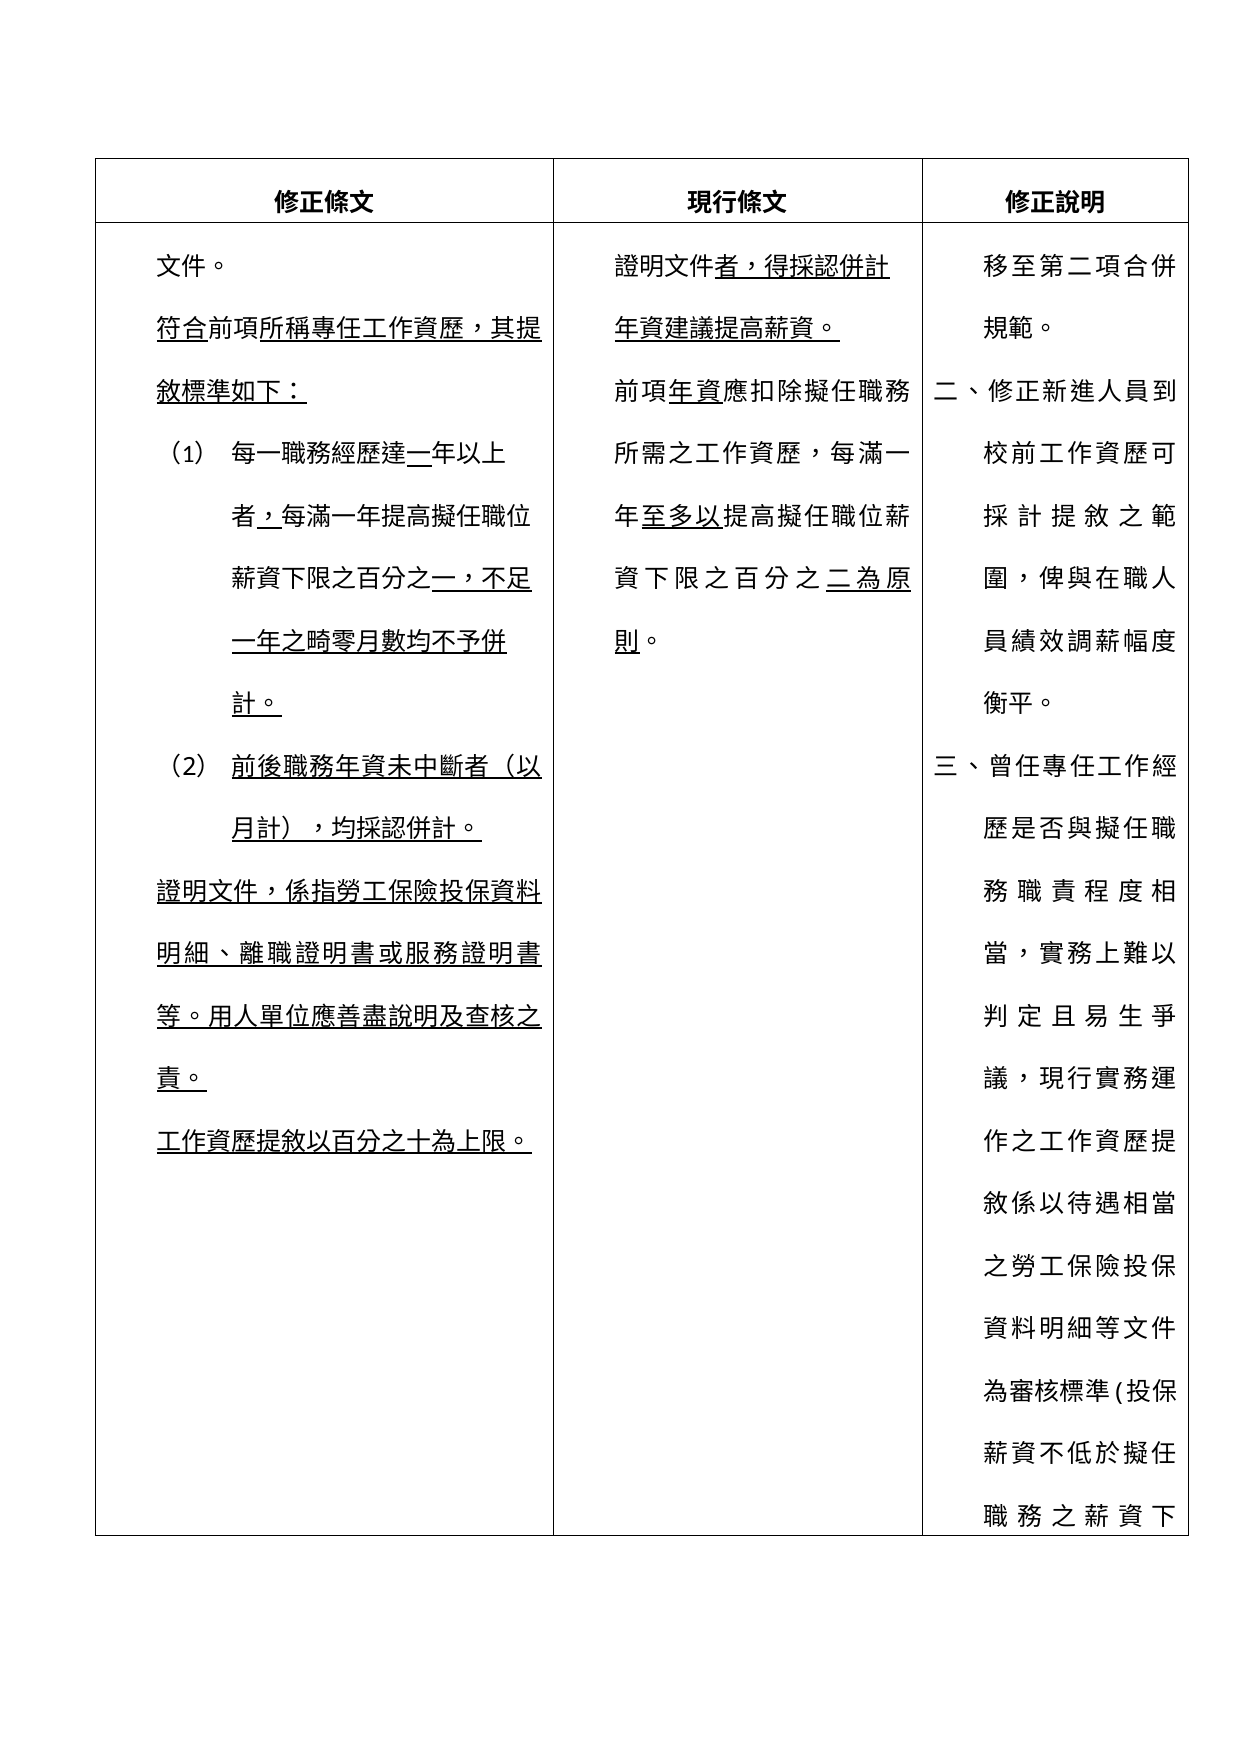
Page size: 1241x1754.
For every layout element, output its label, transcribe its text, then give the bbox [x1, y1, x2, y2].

table_cell 證明文件者，得採認併計年資建議提高薪資。 前項年資應扣除擬任職務所需之工作資歷，每滿一年至多以提高擬任職位薪資下限之百分之二為原則。 [554, 223, 922, 1535]
table_header 修正說明 [923, 159, 1188, 222]
table_header 修正條文 [96, 159, 553, 222]
table_cell 文件。 符合前項所稱專任工作資歷，其提敘標準如下： 每一職務經歷達一年以上者，每滿一年提高擬任職位薪資下限之百分之一，不足一年之畸零月數均不予併計。 前後職務年資未中斷者（以月計），均採認併計。 證明文件，係指勞工保險投保資料明細、離職證明書或服務證明書等。用人單位應善盡說明及查核之責。 工作資歷提敘以百分之十為上限。 [96, 223, 553, 1535]
table_header 現行條文 [554, 159, 922, 222]
table_cell 移至第二項合併規範。 二、修正新進人員到校前工作資歷可採計提敘之範圍，俾與在職人員績效調薪幅度衡平。 三、曾任專任工作經歷是否與擬任職務職責程度相當，實務上難以判定且易生爭議，現行實務運作之工作資歷提敘係以待遇相當之勞工保險投保資料明細等文件為審核標準(投保薪資不低於擬任職務之薪資下 [923, 223, 1188, 1535]
